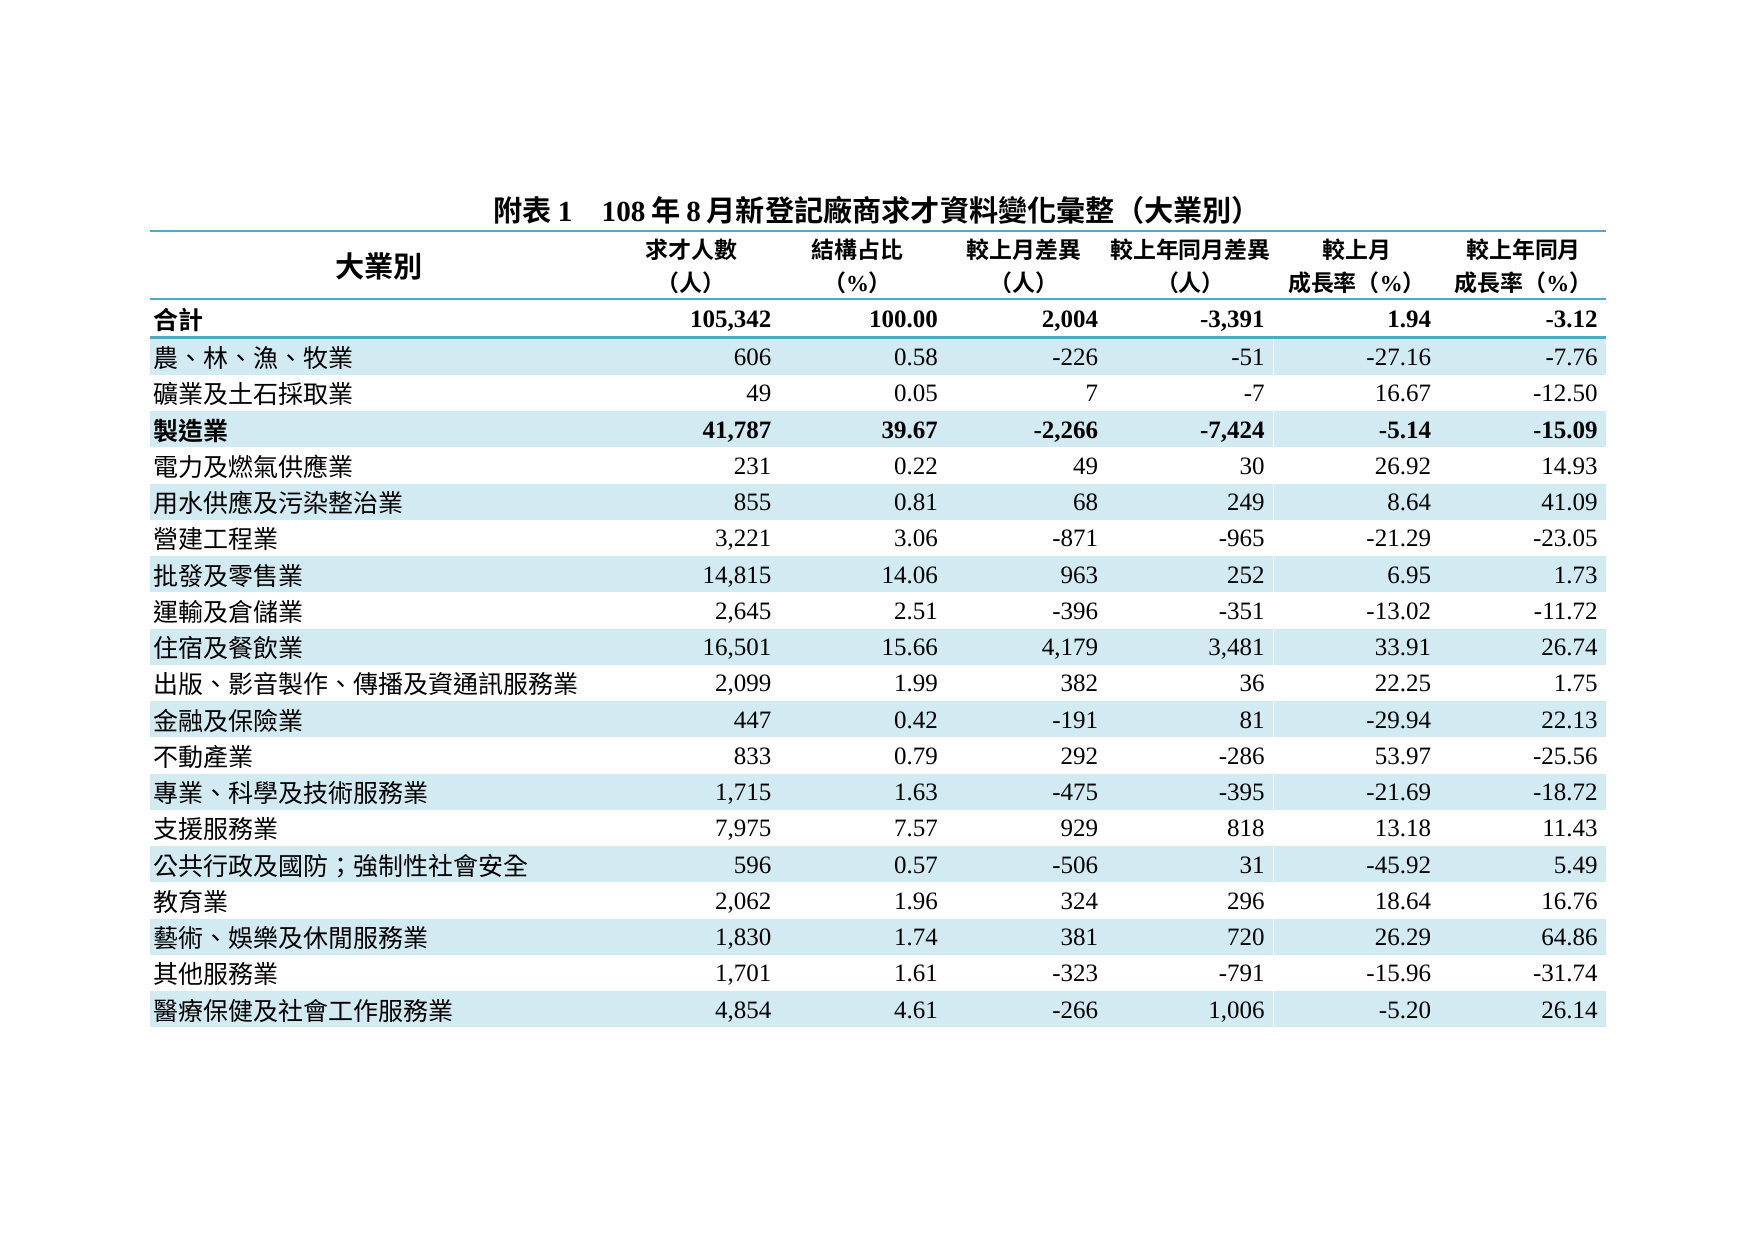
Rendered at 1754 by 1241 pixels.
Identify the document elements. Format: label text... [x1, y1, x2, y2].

table_cell 農、林、漁、牧業 [150, 339, 608, 375]
table_header 大業別 [150, 232, 608, 298]
table_cell 249 [1107, 484, 1273, 520]
table_cell -7.76 [1440, 339, 1606, 375]
table_cell 0.42 [774, 701, 941, 737]
table_header 較上年同月 成長率（%） [1440, 232, 1606, 298]
table_cell 1.75 [1440, 665, 1606, 701]
table_cell 1.63 [774, 774, 941, 810]
table_cell 製造業 [150, 411, 608, 447]
table_cell -5.20 [1274, 991, 1440, 1027]
table_cell 金融及保險業 [150, 701, 608, 737]
table_cell -323 [941, 955, 1107, 991]
table_cell 4,179 [941, 629, 1107, 665]
table_cell 963 [941, 556, 1107, 592]
table_cell 8.64 [1274, 484, 1440, 520]
table_cell 14.06 [774, 556, 941, 592]
table_cell 231 [608, 447, 774, 483]
table_cell 720 [1107, 919, 1273, 955]
table_cell 礦業及土石採取業 [150, 375, 608, 411]
table_cell 1,701 [608, 955, 774, 991]
table_cell -12.50 [1440, 375, 1606, 411]
table_cell 18.64 [1274, 882, 1440, 918]
table_cell 批發及零售業 [150, 556, 608, 592]
table_cell -21.29 [1274, 520, 1440, 556]
table_cell 住宿及餐飲業 [150, 629, 608, 665]
table_cell -2,266 [941, 411, 1107, 447]
table_cell -23.05 [1440, 520, 1606, 556]
table_cell -396 [941, 592, 1107, 628]
table_cell 0.79 [774, 737, 941, 773]
table_cell 22.25 [1274, 665, 1440, 701]
table_cell 818 [1107, 810, 1273, 846]
table_cell 2.51 [774, 592, 941, 628]
table_header 較上年同月差異 （人） [1107, 232, 1273, 298]
table_cell 專業、科學及技術服務業 [150, 774, 608, 810]
table_cell 3,481 [1107, 629, 1273, 665]
table_cell -21.69 [1274, 774, 1440, 810]
table_cell -27.16 [1274, 339, 1440, 375]
table_cell -13.02 [1274, 592, 1440, 628]
table_header 求才人數 （人） [608, 232, 774, 298]
table_cell 4,854 [608, 991, 774, 1027]
table_cell 營建工程業 [150, 520, 608, 556]
table_cell 41,787 [608, 411, 774, 447]
table_cell 1.73 [1440, 556, 1606, 592]
table_cell -29.94 [1274, 701, 1440, 737]
table_cell 6.95 [1274, 556, 1440, 592]
table_cell -15.09 [1440, 411, 1606, 447]
table_cell -965 [1107, 520, 1273, 556]
table_cell 26.29 [1274, 919, 1440, 955]
table_cell 26.14 [1440, 991, 1606, 1027]
table_header 較上月差異 （人） [941, 232, 1107, 298]
table_cell 22.13 [1440, 701, 1606, 737]
table_cell 1,006 [1107, 991, 1273, 1027]
table_cell 1.99 [774, 665, 941, 701]
table_cell 606 [608, 339, 774, 375]
table_cell -15.96 [1274, 955, 1440, 991]
table_cell 1.94 [1274, 300, 1440, 336]
table_cell 2,062 [608, 882, 774, 918]
table_cell 26.74 [1440, 629, 1606, 665]
table_cell 醫療保健及社會工作服務業 [150, 991, 608, 1027]
table_cell 藝術、娛樂及休閒服務業 [150, 919, 608, 955]
table_cell 2,099 [608, 665, 774, 701]
table_cell 39.67 [774, 411, 941, 447]
table_cell 5.49 [1440, 846, 1606, 882]
table_cell 3.06 [774, 520, 941, 556]
table_cell 不動產業 [150, 737, 608, 773]
table_cell 49 [941, 447, 1107, 483]
text 附表1 108年8月新登記廠商求才資料變化彙整（大業別） [150, 187, 1604, 229]
table_cell 41.09 [1440, 484, 1606, 520]
table_cell -7,424 [1107, 411, 1273, 447]
table_cell -191 [941, 701, 1107, 737]
table_cell -51 [1107, 339, 1273, 375]
table_cell -45.92 [1274, 846, 1440, 882]
table_cell 運輸及倉儲業 [150, 592, 608, 628]
table_cell -351 [1107, 592, 1273, 628]
table_cell 31 [1107, 846, 1273, 882]
table_cell 1,715 [608, 774, 774, 810]
table_cell -266 [941, 991, 1107, 1027]
table_cell 68 [941, 484, 1107, 520]
table_cell 296 [1107, 882, 1273, 918]
table_cell -395 [1107, 774, 1273, 810]
table_cell 0.05 [774, 375, 941, 411]
table_cell 14,815 [608, 556, 774, 592]
table_cell 292 [941, 737, 1107, 773]
table_cell -226 [941, 339, 1107, 375]
table_cell 7 [941, 375, 1107, 411]
table_cell 252 [1107, 556, 1273, 592]
table_cell 105,342 [608, 300, 774, 336]
table_cell 49 [608, 375, 774, 411]
table_cell -475 [941, 774, 1107, 810]
table_cell -286 [1107, 737, 1273, 773]
table_cell -5.14 [1274, 411, 1440, 447]
table_cell 15.66 [774, 629, 941, 665]
table_cell 0.22 [774, 447, 941, 483]
table_cell 16,501 [608, 629, 774, 665]
table_cell 7,975 [608, 810, 774, 846]
table_cell 1.96 [774, 882, 941, 918]
table_header 較上月 成長率（%） [1274, 232, 1440, 298]
table_cell 929 [941, 810, 1107, 846]
table_cell 1.61 [774, 955, 941, 991]
table_cell 596 [608, 846, 774, 882]
table_cell 100.00 [774, 300, 941, 336]
table_cell -506 [941, 846, 1107, 882]
table_cell 2,004 [941, 300, 1107, 336]
table_cell 0.57 [774, 846, 941, 882]
table_cell 0.58 [774, 339, 941, 375]
table_cell 電力及燃氣供應業 [150, 447, 608, 483]
table_cell 14.93 [1440, 447, 1606, 483]
table_cell 833 [608, 737, 774, 773]
table_cell -25.56 [1440, 737, 1606, 773]
table_cell 30 [1107, 447, 1273, 483]
table_cell 出版、影音製作、傳播及資通訊服務業 [150, 665, 608, 701]
table_cell 64.86 [1440, 919, 1606, 955]
table_cell 1,830 [608, 919, 774, 955]
table_cell 公共行政及國防；強制性社會安全 [150, 846, 608, 882]
table_cell -31.74 [1440, 955, 1606, 991]
table_header 結構占比 （%） [774, 232, 941, 298]
table_cell 324 [941, 882, 1107, 918]
table_cell 382 [941, 665, 1107, 701]
table_cell 447 [608, 701, 774, 737]
table_cell 381 [941, 919, 1107, 955]
table_cell 0.81 [774, 484, 941, 520]
table_cell -791 [1107, 955, 1273, 991]
table_cell 16.67 [1274, 375, 1440, 411]
table_cell 4.61 [774, 991, 941, 1027]
table_cell 53.97 [1274, 737, 1440, 773]
table_cell 7.57 [774, 810, 941, 846]
table_cell 1.74 [774, 919, 941, 955]
table_cell 13.18 [1274, 810, 1440, 846]
table_cell -3.12 [1440, 300, 1606, 336]
table_cell 用水供應及污染整治業 [150, 484, 608, 520]
table_cell -18.72 [1440, 774, 1606, 810]
table_cell 其他服務業 [150, 955, 608, 991]
table_cell 33.91 [1274, 629, 1440, 665]
table_cell 16.76 [1440, 882, 1606, 918]
table_cell 支援服務業 [150, 810, 608, 846]
table_cell 合計 [150, 300, 608, 336]
table_cell 11.43 [1440, 810, 1606, 846]
table_cell -871 [941, 520, 1107, 556]
table_cell -3,391 [1107, 300, 1273, 336]
table_cell -7 [1107, 375, 1273, 411]
table_cell 855 [608, 484, 774, 520]
table_cell 36 [1107, 665, 1273, 701]
table_cell 26.92 [1274, 447, 1440, 483]
table_cell 81 [1107, 701, 1273, 737]
table_cell 3,221 [608, 520, 774, 556]
table_cell -11.72 [1440, 592, 1606, 628]
table_cell 2,645 [608, 592, 774, 628]
table_cell 教育業 [150, 882, 608, 918]
